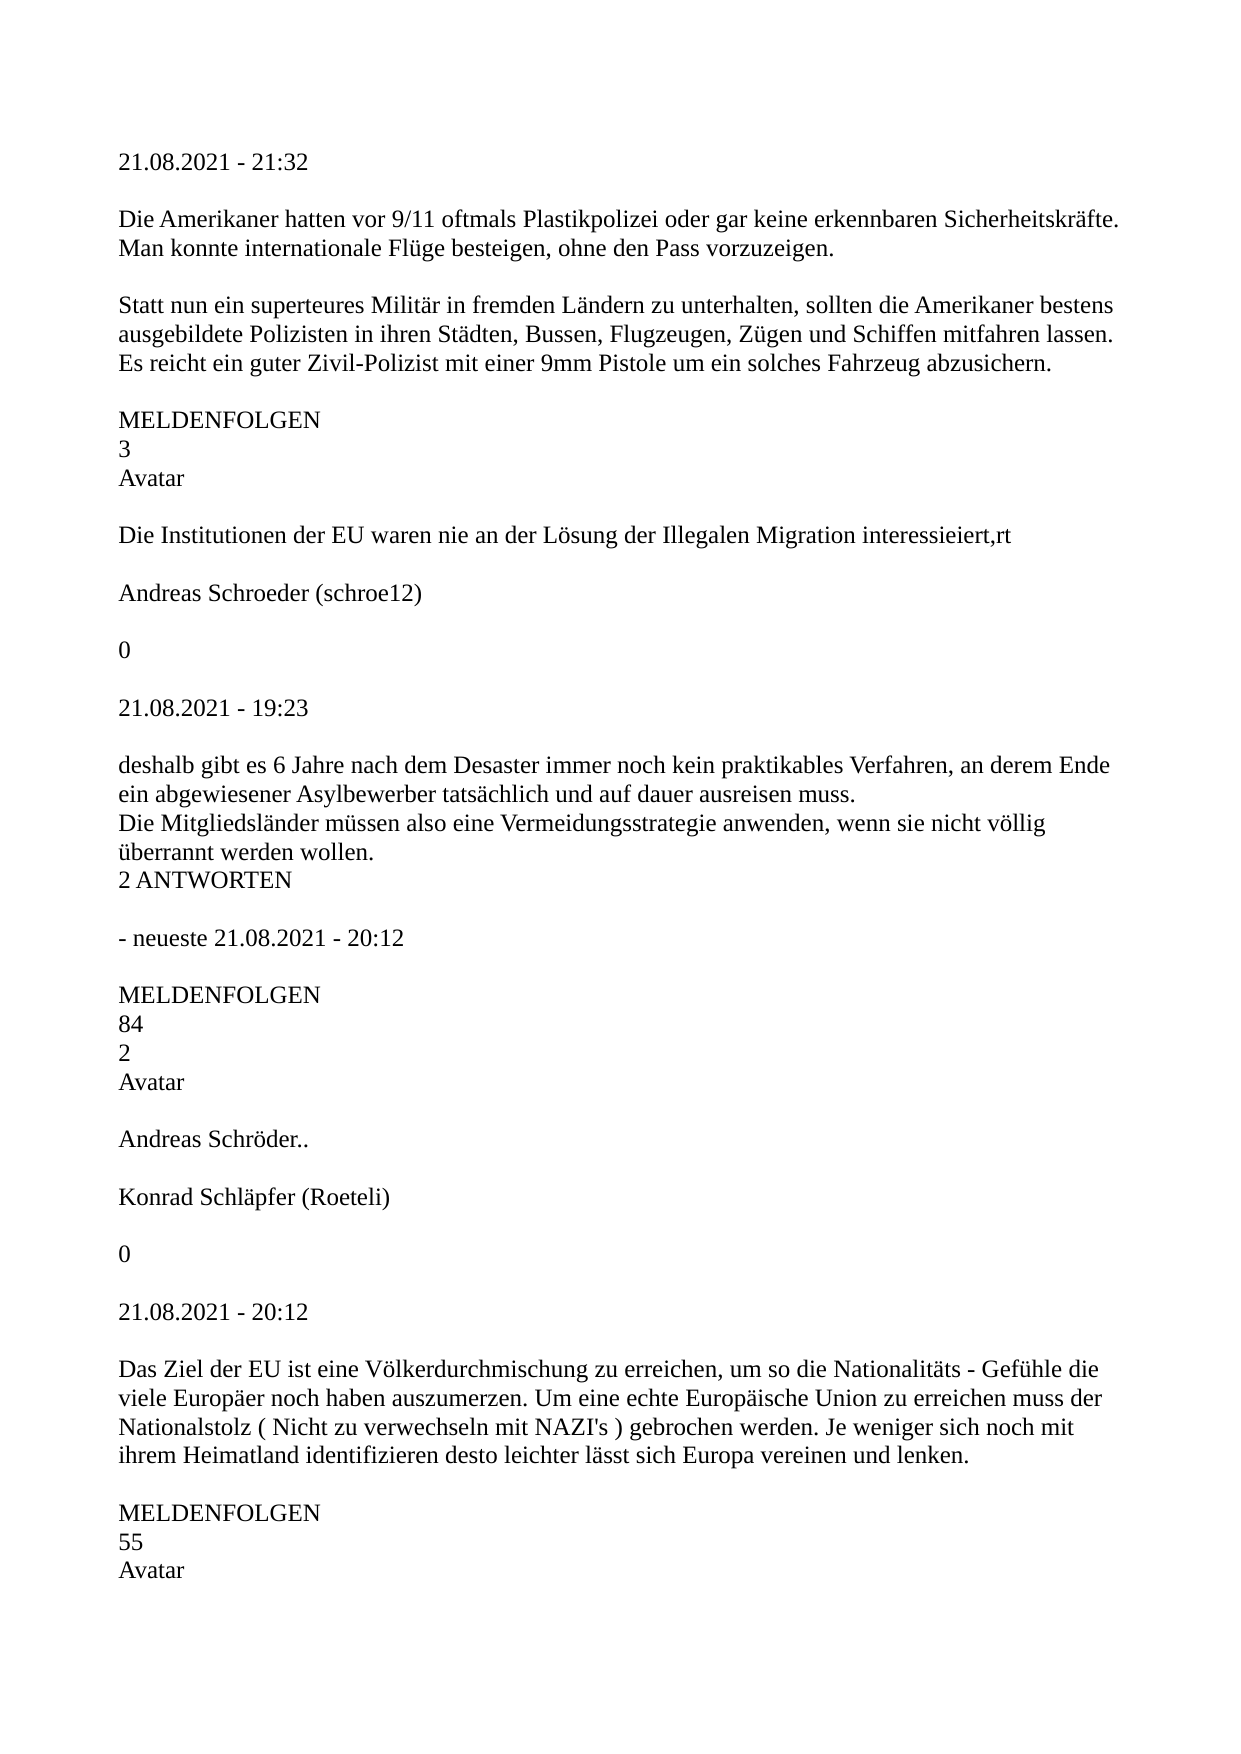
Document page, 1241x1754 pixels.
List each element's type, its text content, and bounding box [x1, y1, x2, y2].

text Konrad Schläpfer (Roeteli) [118, 1182, 1122, 1211]
text 0 [118, 636, 1122, 664]
text 3 [118, 434, 1122, 463]
text Avatar [118, 463, 1122, 492]
text deshalb gibt es 6 Jahre nach dem Desaster immer noch kein praktikables Verfahren, an derem Ende ein abgewiesener Asylbewerber tatsächlich und auf dauer ausreisen muss. [118, 751, 1122, 808]
text MELDENFOLGEN [118, 406, 1122, 434]
text Die Amerikaner hatten vor 9/11 oftmals Plastikpolizei oder gar keine erkennbaren Sicherheitskräfte. Man konnte internationale Flüge besteigen, ohne den Pass vorzuzeigen. [118, 204, 1122, 262]
text 2 [118, 1038, 1122, 1067]
text 21.08.2021 - 20:12 [118, 1297, 1122, 1326]
text 0 [118, 1239, 1122, 1268]
text - neueste 21.08.2021 - 20:12 [118, 923, 1122, 952]
text MELDENFOLGEN [118, 1498, 1122, 1527]
text 84 [118, 1009, 1122, 1038]
text Avatar [118, 1556, 1122, 1584]
text 55 [118, 1527, 1122, 1556]
text Die Mitgliedsländer müssen also eine Vermeidungsstrategie anwenden, wenn sie nicht völlig überrannt werden wollen. [118, 808, 1122, 866]
text 2 ANTWORTEN [118, 866, 1122, 894]
text Andreas Schröder.. [118, 1124, 1122, 1153]
text Das Ziel der EU ist eine Völkerdurchmischung zu erreichen, um so die Nationalitäts - Gefühle die viele Europäer noch haben auszumerzen. Um eine echte Europäische Union zu erreichen muss der Nationalstolz ( Nicht zu verwechseln mit NAZI's ) gebrochen werden. Je weniger sich noch mit ihrem Heimatland identifizieren desto leichter lässt sich Europa vereinen und lenken. [118, 1354, 1122, 1469]
text 21.08.2021 - 19:23 [118, 693, 1122, 722]
text Avatar [118, 1067, 1122, 1096]
text 21.08.2021 - 21:32 [118, 147, 1122, 176]
text Andreas Schroeder (schroe12) [118, 578, 1122, 607]
text Die Institutionen der EU waren nie an der Lösung der Illegalen Migration interessieiert,rt [118, 521, 1122, 549]
text Statt nun ein superteures Militär in fremden Ländern zu unterhalten, sollten die Amerikaner bestens ausgebildete Polizisten in ihren Städten, Bussen, Flugzeugen, Zügen und Schiffen mitfahren lassen. Es reicht ein guter Zivil-Polizist mit einer 9mm Pistole um ein solches Fahrzeug abzusichern. [118, 291, 1122, 377]
text MELDENFOLGEN [118, 981, 1122, 1009]
